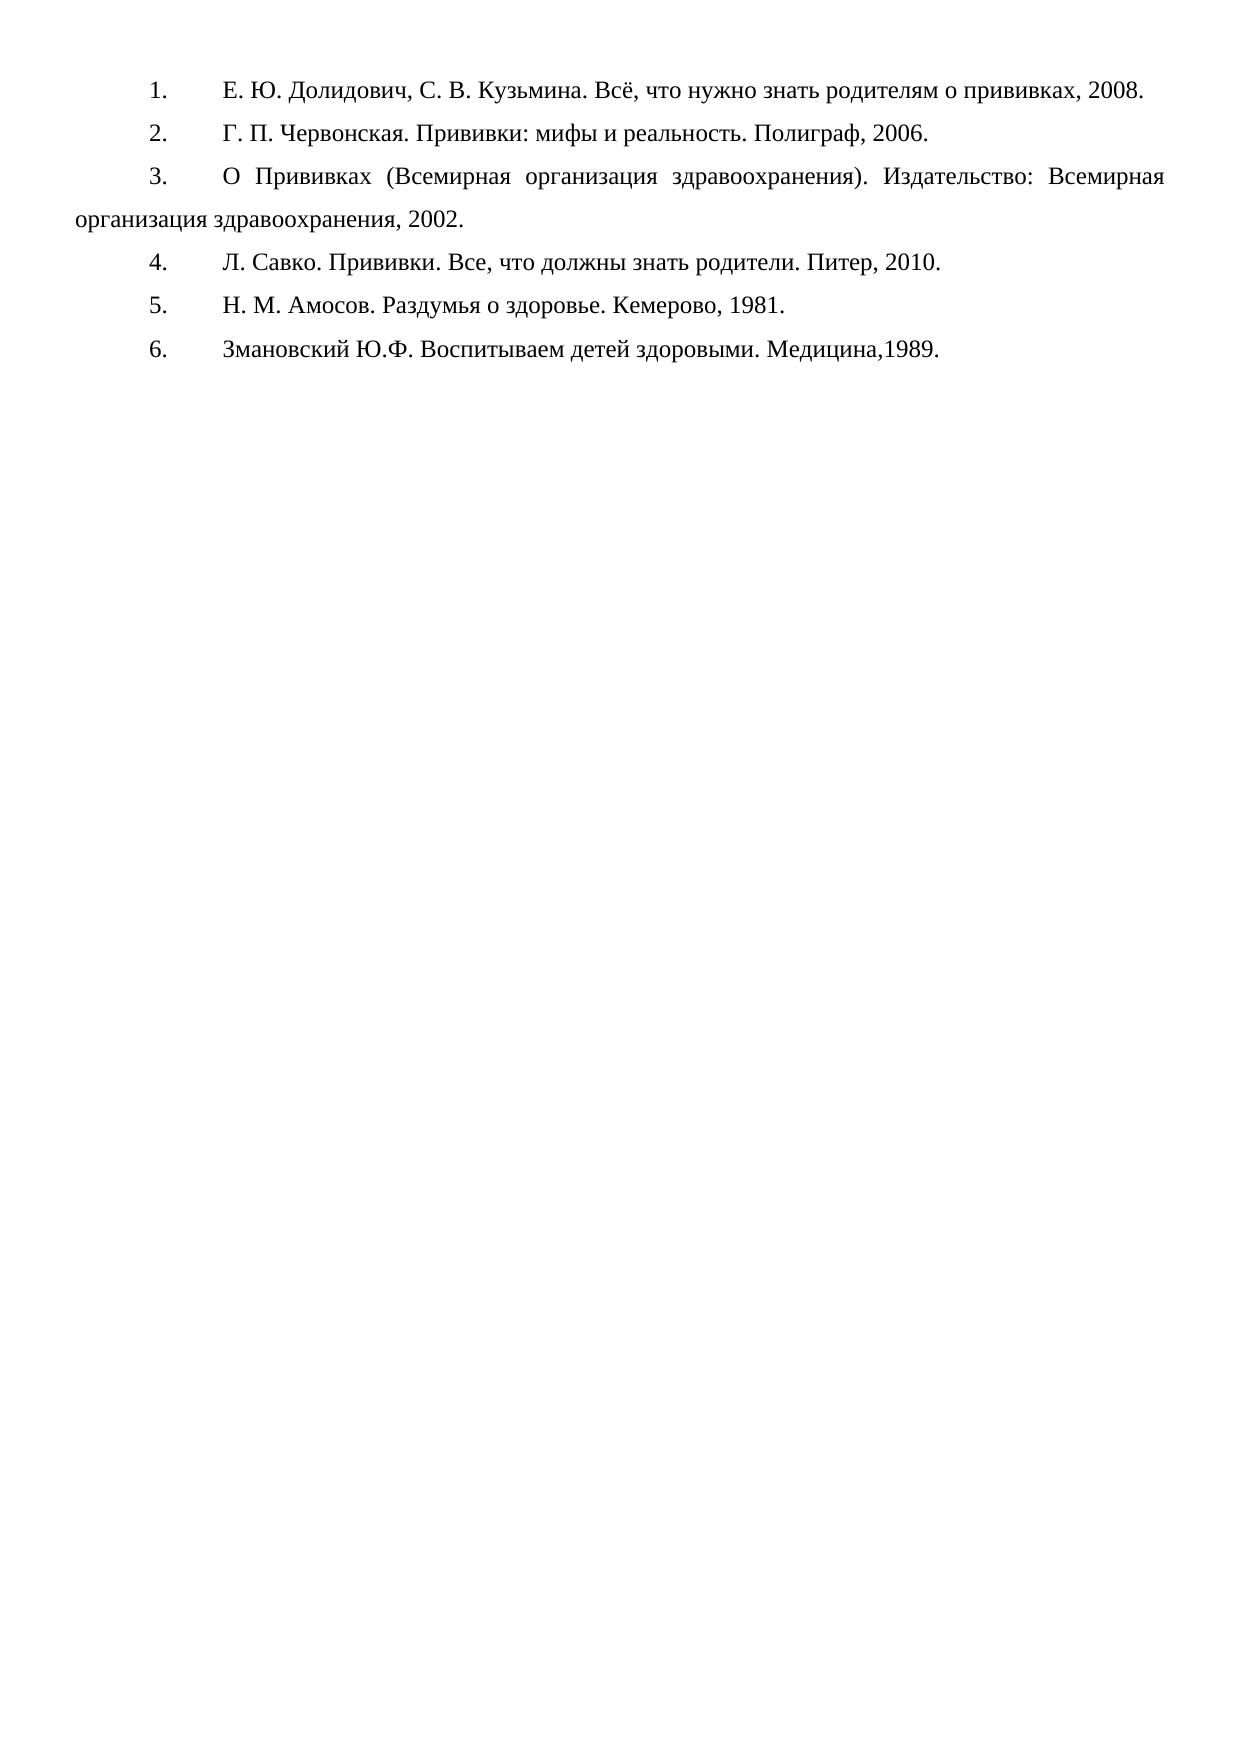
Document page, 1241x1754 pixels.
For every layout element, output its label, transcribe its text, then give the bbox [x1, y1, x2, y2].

list Змановский Ю.Ф. Воспитываем детей здоровыми. Медицина,1989. [75, 334, 1165, 362]
list Л. Савко. Прививки. Все, что должны знать родители. Питер, 2010. [75, 247, 1165, 276]
list О Прививках (Всемирная организация здравоохранения). Издательство: Всемирная организация здравоохранения, 2002. [75, 161, 1165, 233]
list Е. Ю. Долидович, С. В. Кузьмина. Всё, что нужно знать родителям о прививках, 2008. [75, 75, 1165, 104]
list Н. М. Амосов. Раздумья о здоровье. Кемерово, 1981. [75, 291, 1165, 319]
list Г. П. Червонская. Прививки: мифы и реальность. Полиграф, 2006. [75, 118, 1165, 147]
